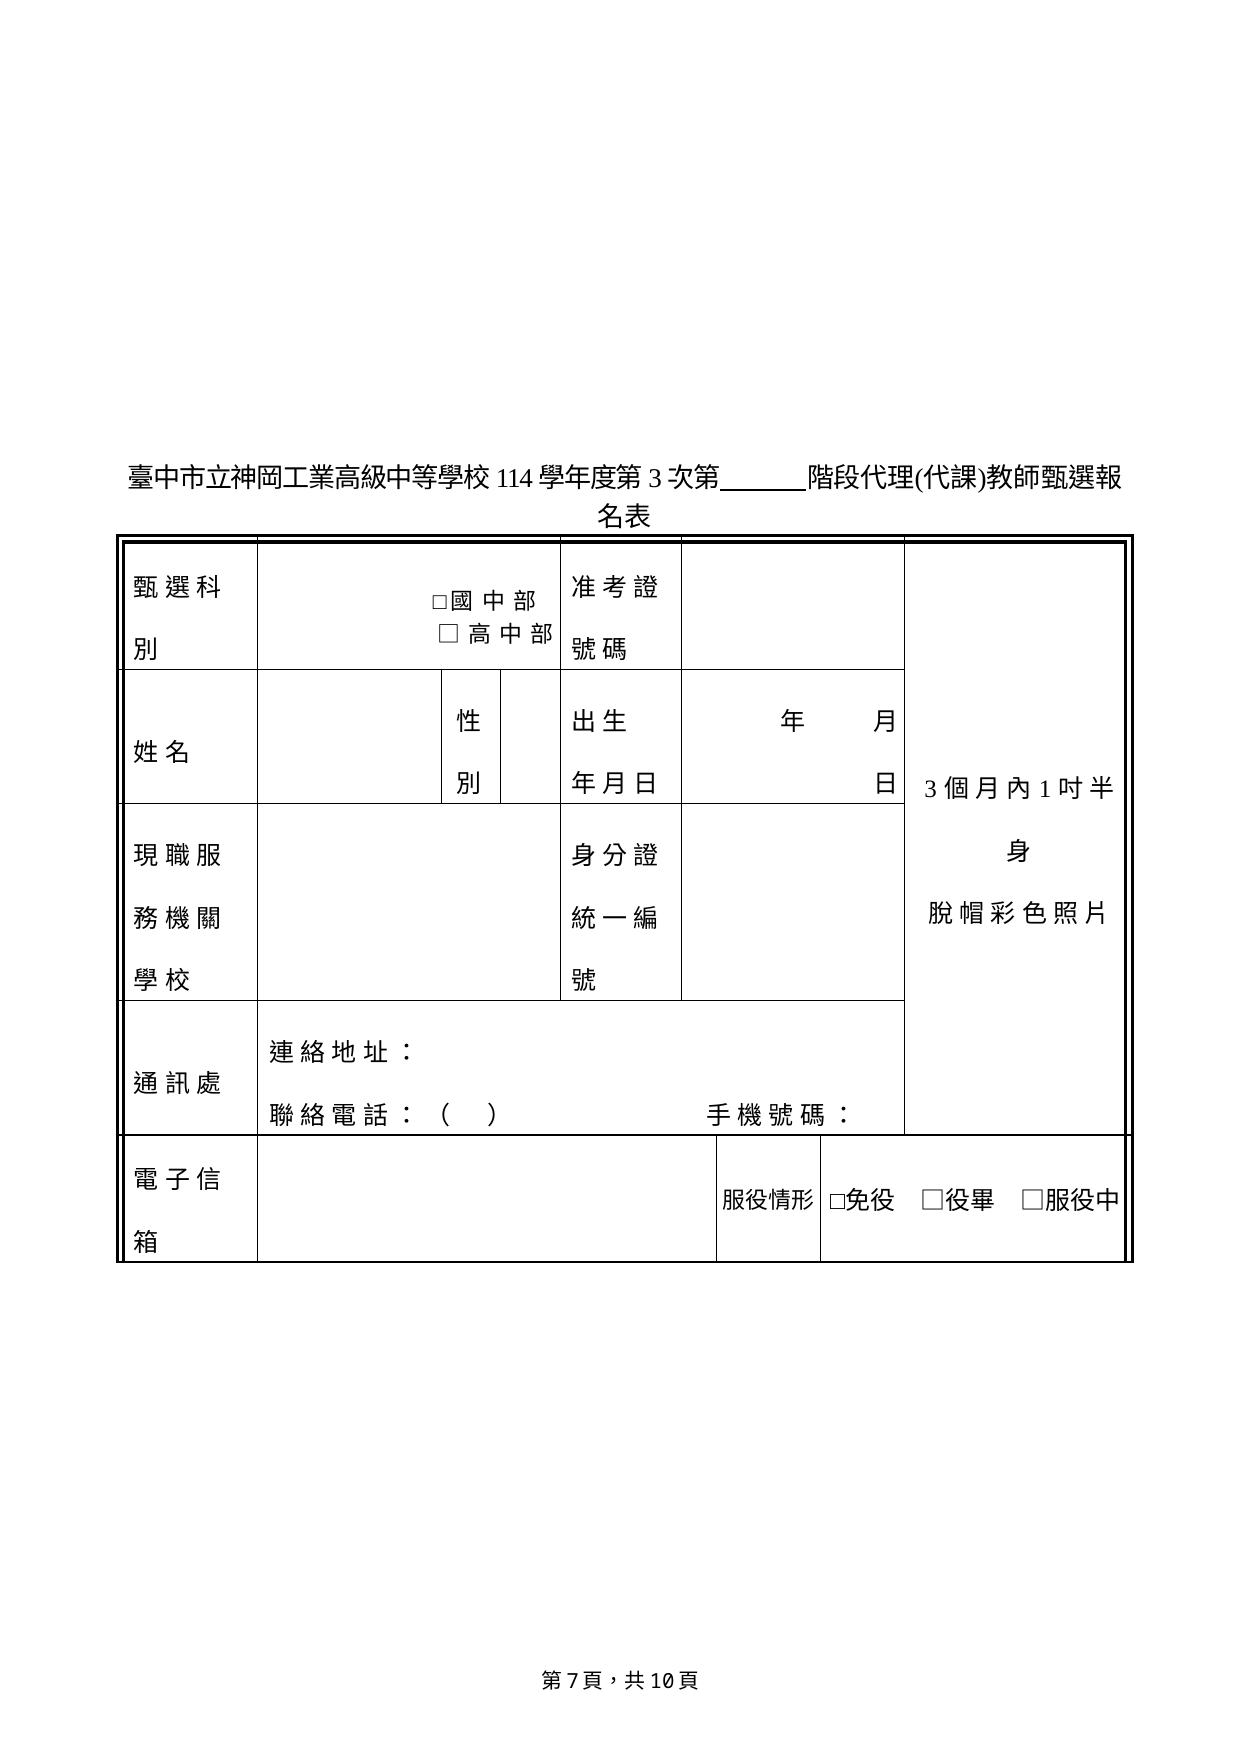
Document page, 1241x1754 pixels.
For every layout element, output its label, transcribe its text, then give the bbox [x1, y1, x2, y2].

table_cell 身分證 統一編號 [561, 804, 681, 1000]
table_cell □國中部□高中部 [258, 544, 560, 668]
table_cell [258, 1136, 716, 1261]
table_cell [258, 670, 441, 803]
table_cell 出生 年月日 [561, 670, 681, 803]
table_cell 性別 [442, 670, 500, 803]
table_cell 服役情形 [717, 1136, 820, 1261]
table_cell [258, 804, 560, 1000]
table_cell 電子信箱 [125, 1136, 257, 1261]
table_cell 姓名 [125, 670, 257, 803]
table_cell 連絡地址： 聯絡電話：（ ） 手機號碼： [258, 1001, 904, 1134]
table_cell □免役 □役畢 □服役中 [821, 1136, 1124, 1261]
table_cell 甄選科別 [120, 537, 257, 668]
table_cell [682, 544, 904, 668]
table_cell 通訊處 [125, 1001, 257, 1134]
table_cell [682, 804, 904, 1000]
table_cell 3個月內1吋半身 脫帽彩色照片 [905, 537, 1129, 1134]
table_header 臺中市立神岡工業高級中等學校114學年度第3次第 階段代理(代課)教師甄選報名表 [120, 456, 1129, 534]
table_cell 現職服務機關學校 [125, 804, 257, 1000]
table_cell [501, 670, 560, 803]
table_cell 准考證 號碼 [561, 544, 681, 668]
table_cell 年 月 日 [682, 670, 904, 803]
